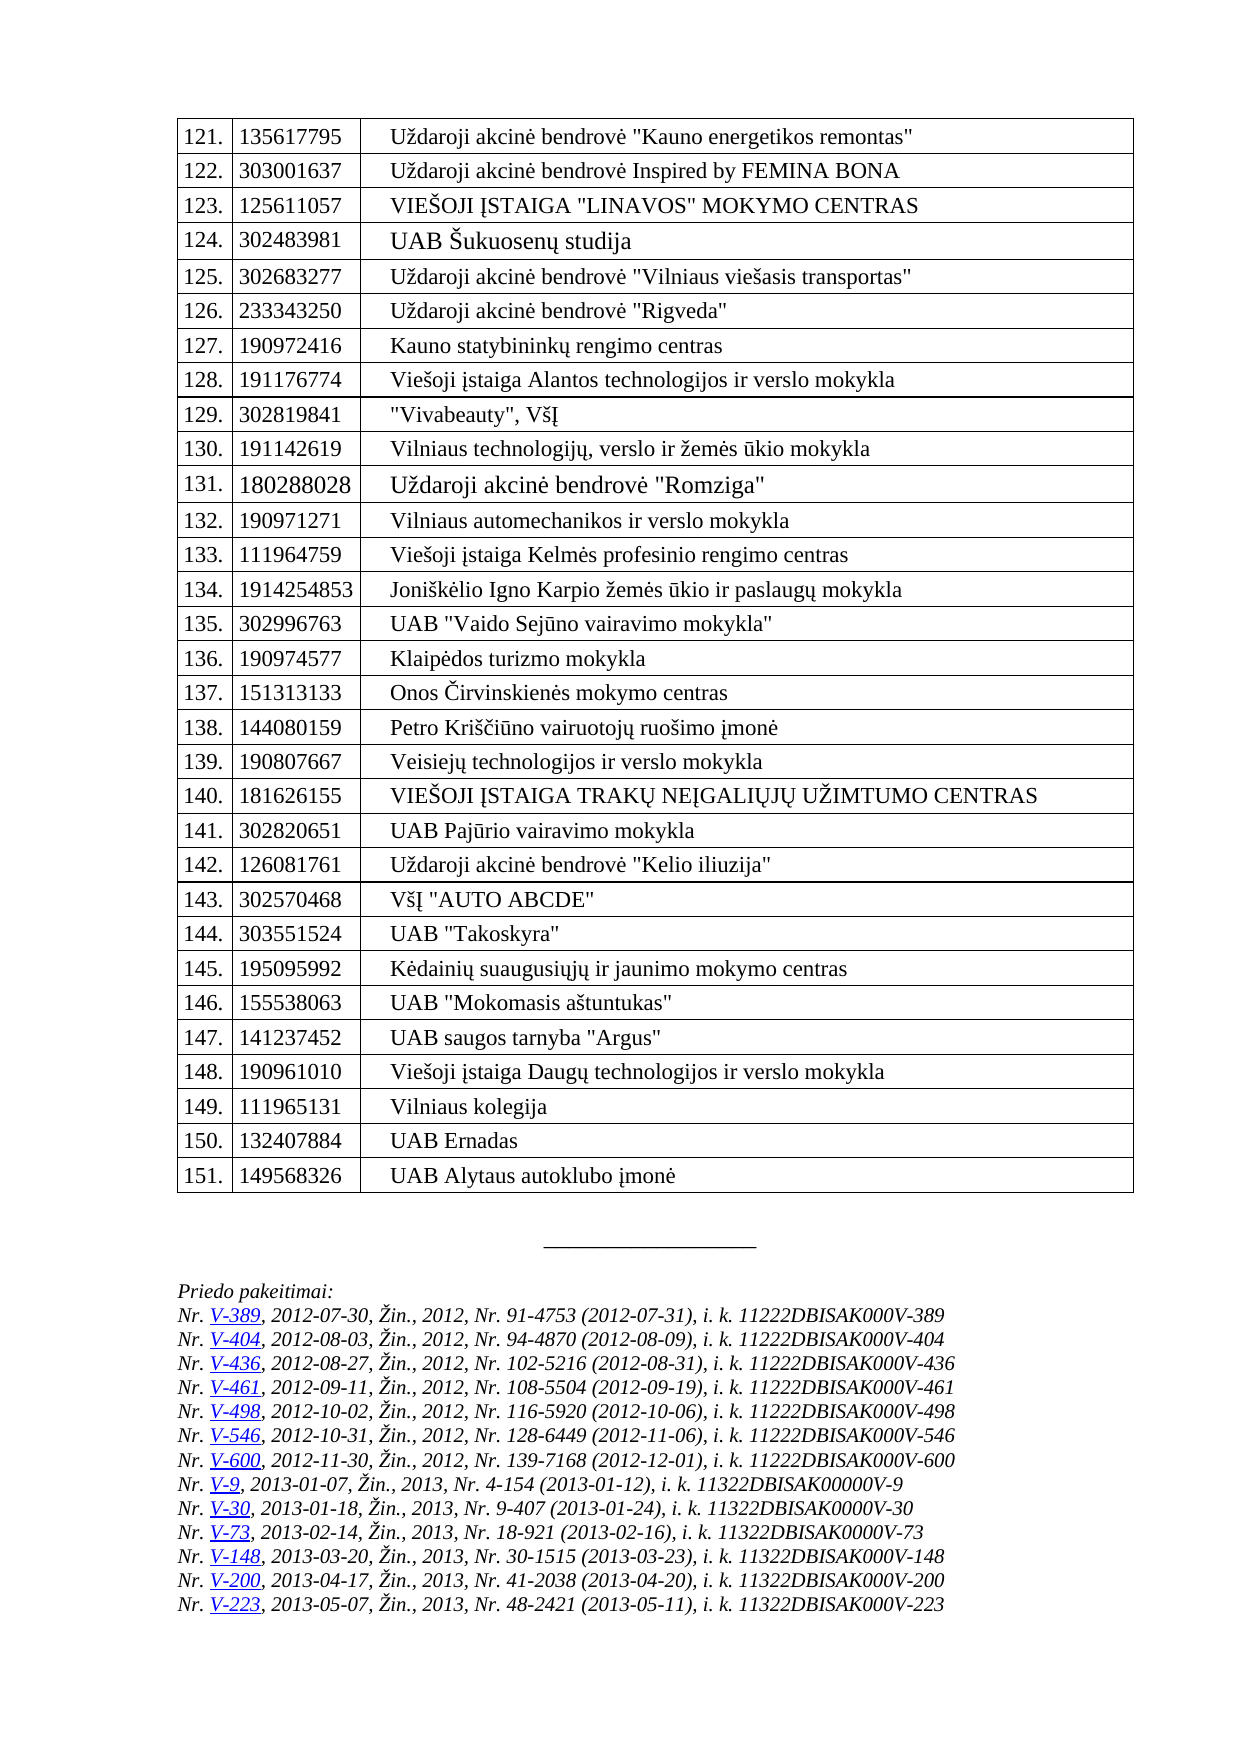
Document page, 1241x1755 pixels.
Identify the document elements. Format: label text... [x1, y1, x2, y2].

table_cell 190807667 [233, 745, 360, 778]
table_cell 129. [178, 398, 232, 431]
table_cell 1914254853 [233, 572, 360, 606]
table_cell 141237452 [233, 1020, 360, 1054]
table_cell UAB "Takoskyra" [361, 917, 1133, 950]
table_cell UAB Pajūrio vairavimo mokykla [361, 814, 1133, 847]
table_cell 145. [178, 951, 232, 985]
table_cell 111964759 [233, 538, 360, 571]
table_cell 111965131 [233, 1089, 360, 1123]
table_cell Kauno statybininkų rengimo centras [361, 329, 1133, 362]
text Nr. V-148, 2013-03-20, Žin., 2013, Nr. 30-1515 (2013-03-23), i. k. 11322DBISAK000V-148 [177, 1544, 1122, 1568]
table_cell Joniškėlio Igno Karpio žemės ūkio ir paslaugų mokykla [361, 572, 1133, 606]
table_cell 302683277 [233, 260, 360, 293]
table_cell Klaipėdos turizmo mokykla [361, 641, 1133, 674]
table_cell UAB Ernadas [361, 1124, 1133, 1157]
table_cell 150. [178, 1124, 232, 1157]
table_cell 146. [178, 986, 232, 1019]
table_cell 144. [178, 917, 232, 950]
table_cell 140. [178, 779, 232, 812]
table_cell Uždaroji akcinė bendrovė "Romziga" [361, 466, 1133, 502]
table_cell 131. [178, 466, 232, 502]
table_cell 147. [178, 1020, 232, 1054]
table_cell 133. [178, 538, 232, 571]
table_cell UAB "Vaido Sejūno vairavimo mokykla" [361, 607, 1133, 640]
text Priedo pakeitimai: [177, 1279, 1122, 1303]
table_cell 127. [178, 329, 232, 362]
table_cell 191142619 [233, 432, 360, 465]
text Nr. V-73, 2013-02-14, Žin., 2013, Nr. 18-921 (2013-02-16), i. k. 11322DBISAK0000V-73 [177, 1520, 1122, 1544]
table_cell Veisiejų technologijos ir verslo mokykla [361, 745, 1133, 778]
table_cell Onos Čirvinskienės mokymo centras [361, 676, 1133, 709]
table_cell 151. [178, 1158, 232, 1192]
table_cell 149568326 [233, 1158, 360, 1192]
table_cell 121. [178, 119, 232, 153]
table_cell VIEŠOJI ĮSTAIGA "LINAVOS" MOKYMO CENTRAS [361, 188, 1133, 222]
table_cell 137. [178, 676, 232, 709]
table_cell 143. [178, 883, 232, 916]
table_cell Uždaroji akcinė bendrovė "Rigveda" [361, 294, 1133, 327]
table_cell 302570468 [233, 883, 360, 916]
text Nr. V-30, 2013-01-18, Žin., 2013, Nr. 9-407 (2013-01-24), i. k. 11322DBISAK0000V-30 [177, 1496, 1122, 1520]
table_cell 302819841 [233, 398, 360, 431]
table_cell UAB saugos tarnyba "Argus" [361, 1020, 1133, 1054]
table_cell VIEŠOJI ĮSTAIGA TRAKŲ NEĮGALIŲJŲ UŽIMTUMO CENTRAS [361, 779, 1133, 812]
table_cell 122. [178, 154, 232, 187]
table_cell 134. [178, 572, 232, 606]
table_cell 142. [178, 848, 232, 881]
table_cell 191176774 [233, 363, 360, 396]
table_cell 303551524 [233, 917, 360, 950]
table_cell 190974577 [233, 641, 360, 674]
table_cell Kėdainių suaugusiųjų ir jaunimo mokymo centras [361, 951, 1133, 985]
table_cell 130. [178, 432, 232, 465]
table_cell 132407884 [233, 1124, 360, 1157]
table_cell 125. [178, 260, 232, 293]
text Nr. V-9, 2013-01-07, Žin., 2013, Nr. 4-154 (2013-01-12), i. k. 11322DBISAK00000V-9 [177, 1472, 1122, 1496]
text Nr. V-404, 2012-08-03, Žin., 2012, Nr. 94-4870 (2012-08-09), i. k. 11222DBISAK000V-404 [177, 1327, 1122, 1351]
table_cell 180288028 [233, 466, 360, 502]
table_cell 125611057 [233, 188, 360, 222]
table_cell Uždaroji akcinė bendrovė "Vilniaus viešasis transportas" [361, 260, 1133, 293]
table_cell 128. [178, 363, 232, 396]
table_cell 135. [178, 607, 232, 640]
table_cell UAB "Mokomasis aštuntukas" [361, 986, 1133, 1019]
table_cell 303001637 [233, 154, 360, 187]
table_cell 132. [178, 503, 232, 537]
table_cell "Vivabeauty", VšĮ [361, 398, 1133, 431]
text Nr. V-389, 2012-07-30, Žin., 2012, Nr. 91-4753 (2012-07-31), i. k. 11222DBISAK000V-389 [177, 1303, 1122, 1327]
table_cell 195095992 [233, 951, 360, 985]
table_cell 135617795 [233, 119, 360, 153]
table_cell 126081761 [233, 848, 360, 881]
table_cell Viešoji įstaiga Daugų technologijos ir verslo mokykla [361, 1055, 1133, 1088]
table_cell Vilniaus kolegija [361, 1089, 1133, 1123]
table_cell Viešoji įstaiga Kelmės profesinio rengimo centras [361, 538, 1133, 571]
table_cell 155538063 [233, 986, 360, 1019]
table_cell 190961010 [233, 1055, 360, 1088]
table_cell VšĮ "AUTO ABCDE" [361, 883, 1133, 916]
table_cell 126. [178, 294, 232, 327]
table_cell 123. [178, 188, 232, 222]
table_cell Viešoji įstaiga Alantos technologijos ir verslo mokykla [361, 363, 1133, 396]
text Nr. V-461, 2012-09-11, Žin., 2012, Nr. 108-5504 (2012-09-19), i. k. 11222DBISAK000V-461 [177, 1375, 1122, 1399]
table_cell Vilniaus automechanikos ir verslo mokykla [361, 503, 1133, 537]
table_cell 190971271 [233, 503, 360, 537]
table_cell 148. [178, 1055, 232, 1088]
table_cell 233343250 [233, 294, 360, 327]
table_cell 124. [178, 223, 232, 258]
table_cell 141. [178, 814, 232, 847]
table_cell 302483981 [233, 223, 360, 258]
table_cell Vilniaus technologijų, verslo ir žemės ūkio mokykla [361, 432, 1133, 465]
table_cell 138. [178, 710, 232, 743]
text Nr. V-546, 2012-10-31, Žin., 2012, Nr. 128-6449 (2012-11-06), i. k. 11222DBISAK000V-546 [177, 1423, 1122, 1447]
table_cell 144080159 [233, 710, 360, 743]
table_cell 151313133 [233, 676, 360, 709]
table_cell 136. [178, 641, 232, 674]
table_cell UAB Alytaus autoklubo įmonė [361, 1158, 1133, 1192]
table_cell 149. [178, 1089, 232, 1123]
table_cell 302996763 [233, 607, 360, 640]
text Nr. V-223, 2013-05-07, Žin., 2013, Nr. 48-2421 (2013-05-11), i. k. 11322DBISAK000V-223 [177, 1592, 1122, 1616]
table_cell 190972416 [233, 329, 360, 362]
table_cell 181626155 [233, 779, 360, 812]
text Nr. V-436, 2012-08-27, Žin., 2012, Nr. 102-5216 (2012-08-31), i. k. 11222DBISAK000V-436 [177, 1351, 1122, 1375]
table_cell Uždaroji akcinė bendrovė "Kelio iliuzija" [361, 848, 1133, 881]
table_cell Petro Kriščiūno vairuotojų ruošimo įmonė [361, 710, 1133, 743]
table_cell UAB Šukuosenų studija [361, 223, 1133, 258]
table_cell 302820651 [233, 814, 360, 847]
text Nr. V-200, 2013-04-17, Žin., 2013, Nr. 41-2038 (2013-04-20), i. k. 11322DBISAK000V-200 [177, 1568, 1122, 1592]
text Nr. V-600, 2012-11-30, Žin., 2012, Nr. 139-7168 (2012-12-01), i. k. 11222DBISAK000V-600 [177, 1447, 1122, 1472]
table_cell 139. [178, 745, 232, 778]
text Nr. V-498, 2012-10-02, Žin., 2012, Nr. 116-5920 (2012-10-06), i. k. 11222DBISAK000V-498 [177, 1399, 1122, 1423]
table_cell Uždaroji akcinė bendrovė Inspired by FEMINA BONA [361, 154, 1133, 187]
text _________________ [177, 1222, 1122, 1250]
table_cell Uždaroji akcinė bendrovė "Kauno energetikos remontas" [361, 119, 1133, 153]
